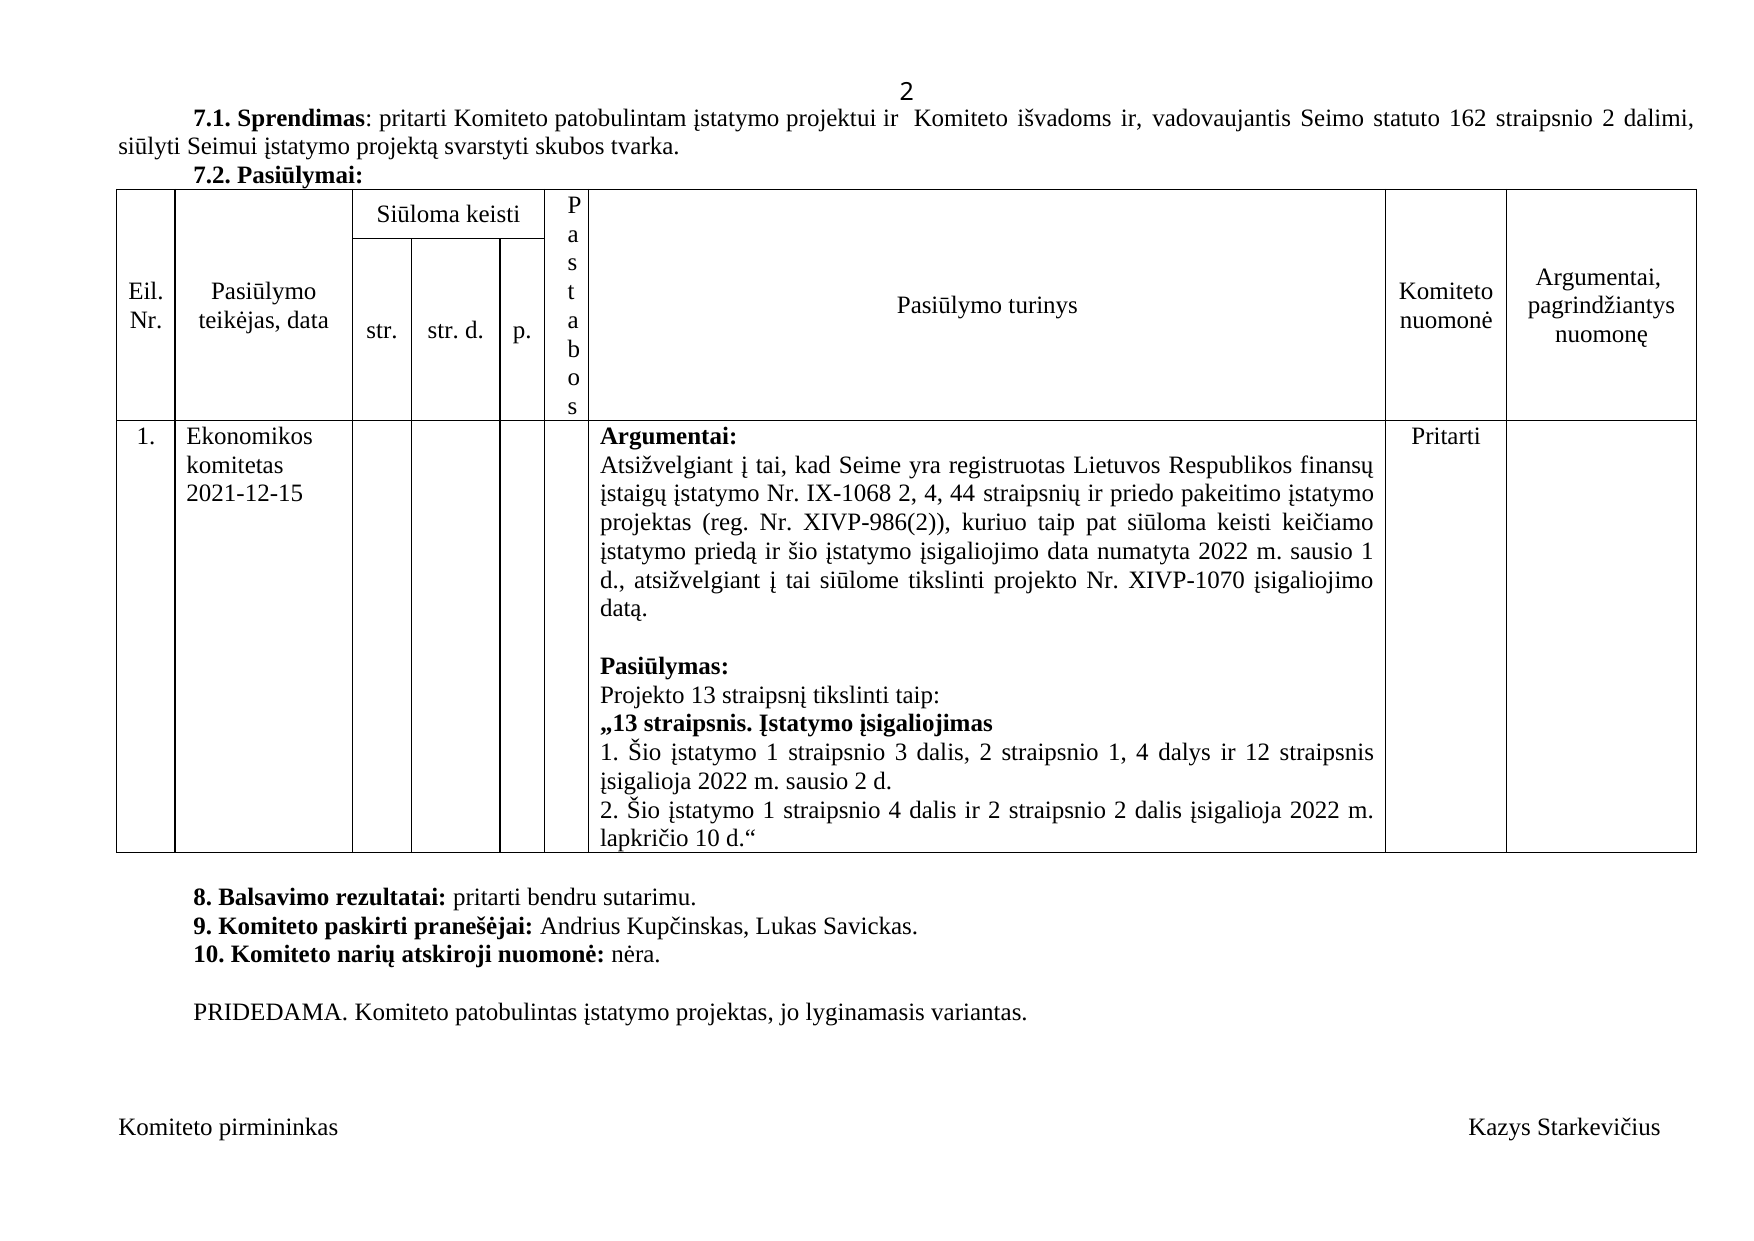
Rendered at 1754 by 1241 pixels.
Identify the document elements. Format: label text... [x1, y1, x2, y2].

table_cell Pritarti [1386, 421, 1506, 852]
text 8. Balsavimo rezultatai: pritarti bendru sutarimu. [118, 882, 1695, 911]
table_cell Ekonomikos komitetas 2021-12-15 [176, 421, 352, 852]
table_header Pastabos [545, 190, 588, 420]
table_cell [501, 421, 544, 852]
table_cell [353, 421, 411, 852]
text 7.1. Sprendimas: pritarti Komiteto patobulintam įstatymo projektui ir Komiteto išvadoms ir, vadovaujantis Seimo statuto 162 straipsnio 2 dalimi, siūlyti Seimui įstatymo projektą svarstyti skubos tvarka. [118, 103, 1695, 160]
table_cell Argumentai: Atsižvelgiant į tai, kad Seime yra registruotas Lietuvos Respublikos finansų įstaigų įstatymo Nr. IX-1068 2, 4, 44 straipsnių ir priedo pakeitimo įstatymo projektas (reg. Nr. XIVP-986(2)), kuriuo taip pat siūloma keisti keičiamo įstatymo priedą ir šio įstatymo įsigaliojimo data numatyta 2022 m. sausio 1 d., atsižvelgiant į tai siūlome tikslinti projekto Nr. XIVP-1070 įsigaliojimo datą. Pasiūlymas: Projekto 13 straipsnį tikslinti taip: „13 straipsnis. Įstatymo įsigaliojimas 1. Šio įstatymo 1 straipsnio 3 dalis, 2 straipsnio 1, 4 dalys ir 12 straipsnis įsigalioja 2022 m. sausio 2 d. 2. Šio įstatymo 1 straipsnio 4 dalis ir 2 straipsnio 2 dalis įsigalioja 2022 m. lapkričio 10 d.“ [589, 421, 1385, 852]
table_header Siūloma keisti [353, 190, 544, 238]
table_cell str. [353, 239, 411, 420]
table_header Pasiūlymo turinys [589, 190, 1385, 420]
table_cell 1. [117, 421, 174, 852]
text 7.2. Pasiūlymai: [118, 160, 1695, 189]
table_cell [1507, 421, 1696, 852]
table_header Eil. Nr. [117, 190, 174, 420]
text Komiteto pirmininkas Kazys Starkevičius [118, 1112, 1695, 1141]
table_header Argumentai, pagrindžiantys nuomonę [1507, 190, 1696, 420]
text PRIDEDAMA. Komiteto patobulintas įstatymo projektas, jo lyginamasis variantas. [118, 997, 1695, 1026]
table_cell p. [501, 239, 544, 420]
table_cell [545, 421, 588, 852]
text 9. Komiteto paskirti pranešėjai: Andrius Kupčinskas, Lukas Savickas. [118, 911, 1695, 939]
table_header Pasiūlymo teikėjas, data [176, 190, 352, 420]
table_header Komiteto nuomonė [1386, 190, 1506, 420]
table_cell [412, 421, 499, 852]
table_cell str. d. [412, 239, 499, 420]
text 10. Komiteto narių atskiroji nuomonė: nėra. [118, 939, 1695, 968]
